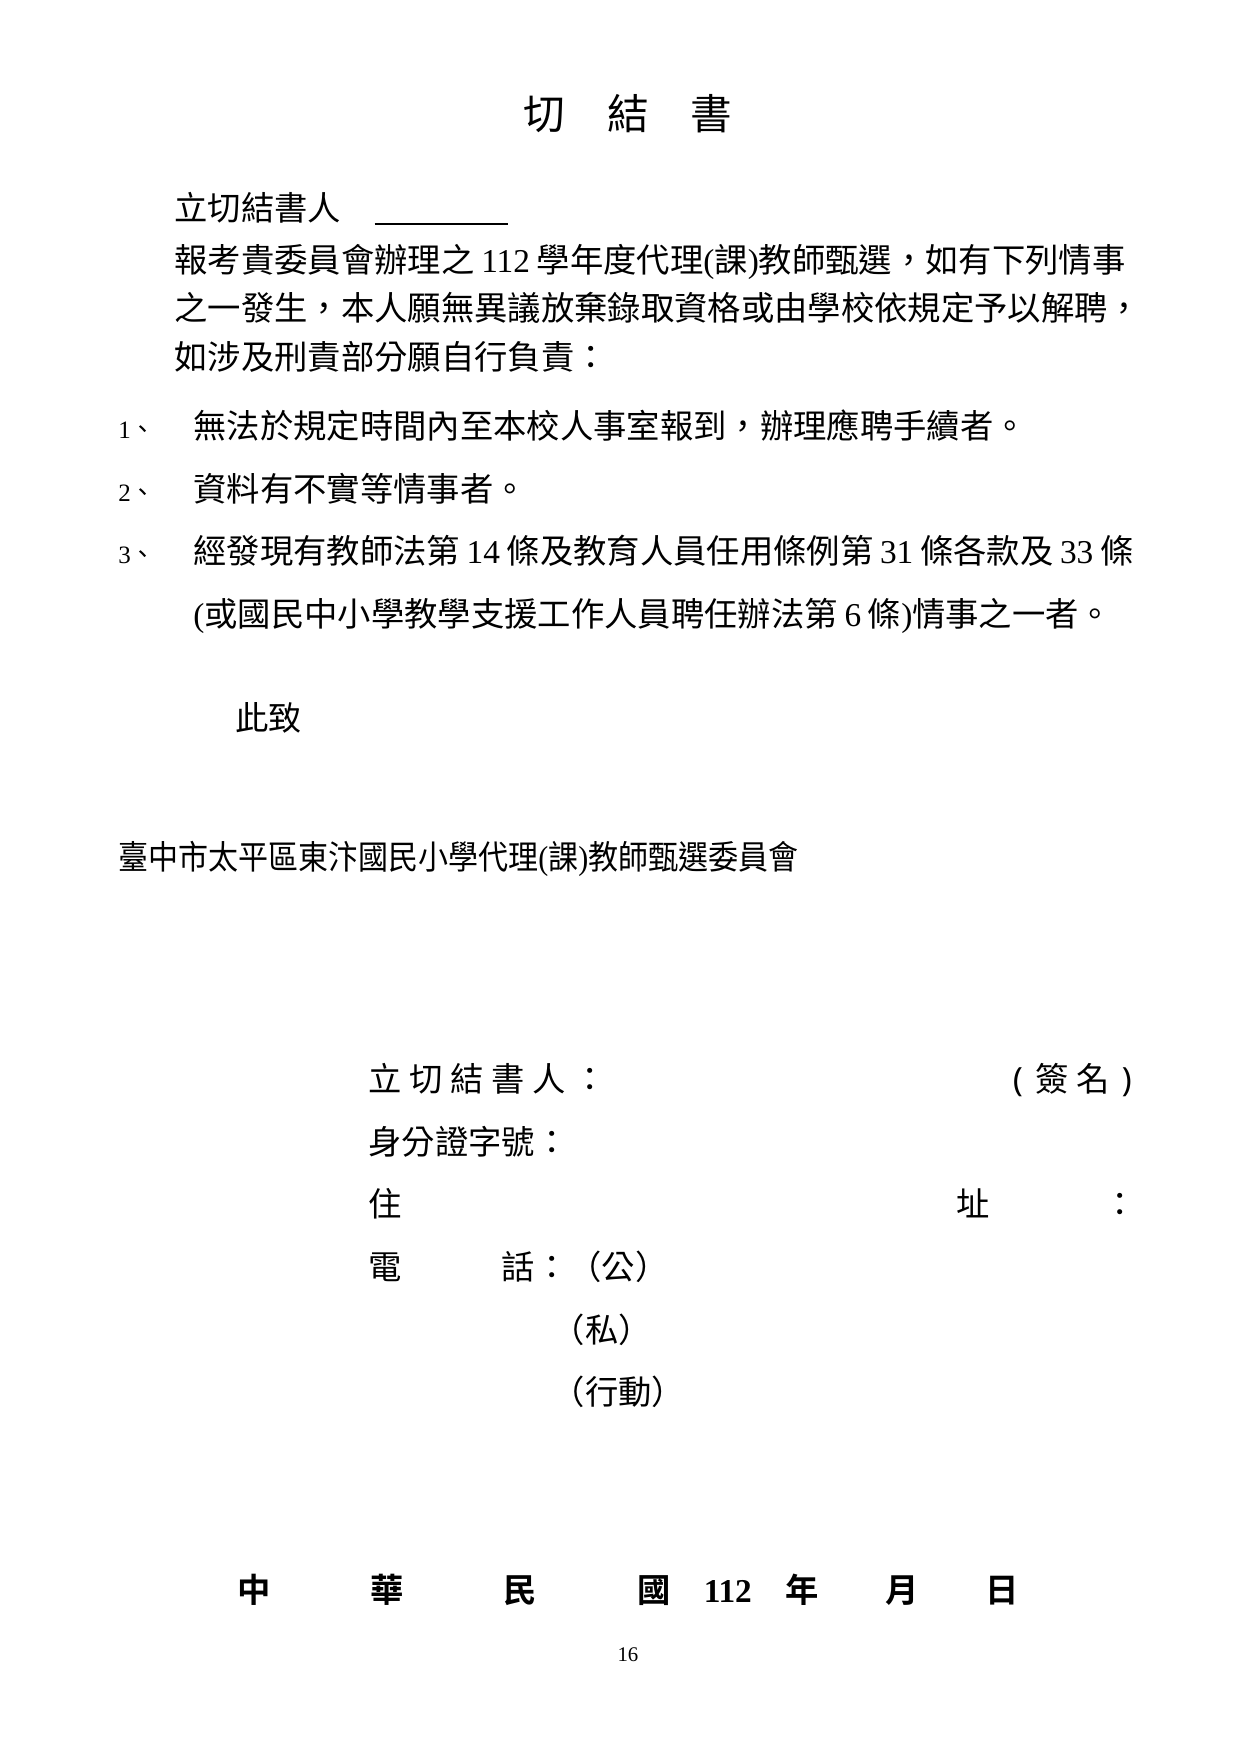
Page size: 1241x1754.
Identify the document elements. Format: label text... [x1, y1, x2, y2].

list 資料有不實等情事者。 [118, 445, 1137, 508]
text 立切結書人： (簽名) 身分證字號： [368, 1053, 1137, 1164]
list 經發現有教師法第14條及教育人員任用條例第31條各款及33條(或國民中小學教學支援工作人員聘任辦法第6條)情事之一者。 [118, 508, 1137, 633]
text 住 址： 電 話：（公） [368, 1178, 1137, 1289]
text 臺中市太平區東汴國民小學代理(課)教師甄選委員會 [118, 813, 1137, 876]
text 此致 [118, 692, 1137, 740]
text 立切結書人 [174, 182, 1137, 230]
text 切 結 書 [118, 69, 1137, 132]
text （私） [118, 1303, 1137, 1352]
text 報考貴委員會辦理之112學年度代理(課)教師甄選，如有下列情事之一發生，本人願無異議放棄錄取資格或由學校依規定予以解聘，如涉及刑責部分願自行負責： [174, 234, 1137, 379]
list 無法於規定時間內至本校人事室報到，辦理應聘手續者。 [118, 383, 1137, 445]
text （行動） [118, 1366, 1137, 1414]
text 中 華 民 國 112 年 月 日 [118, 1546, 1137, 1609]
